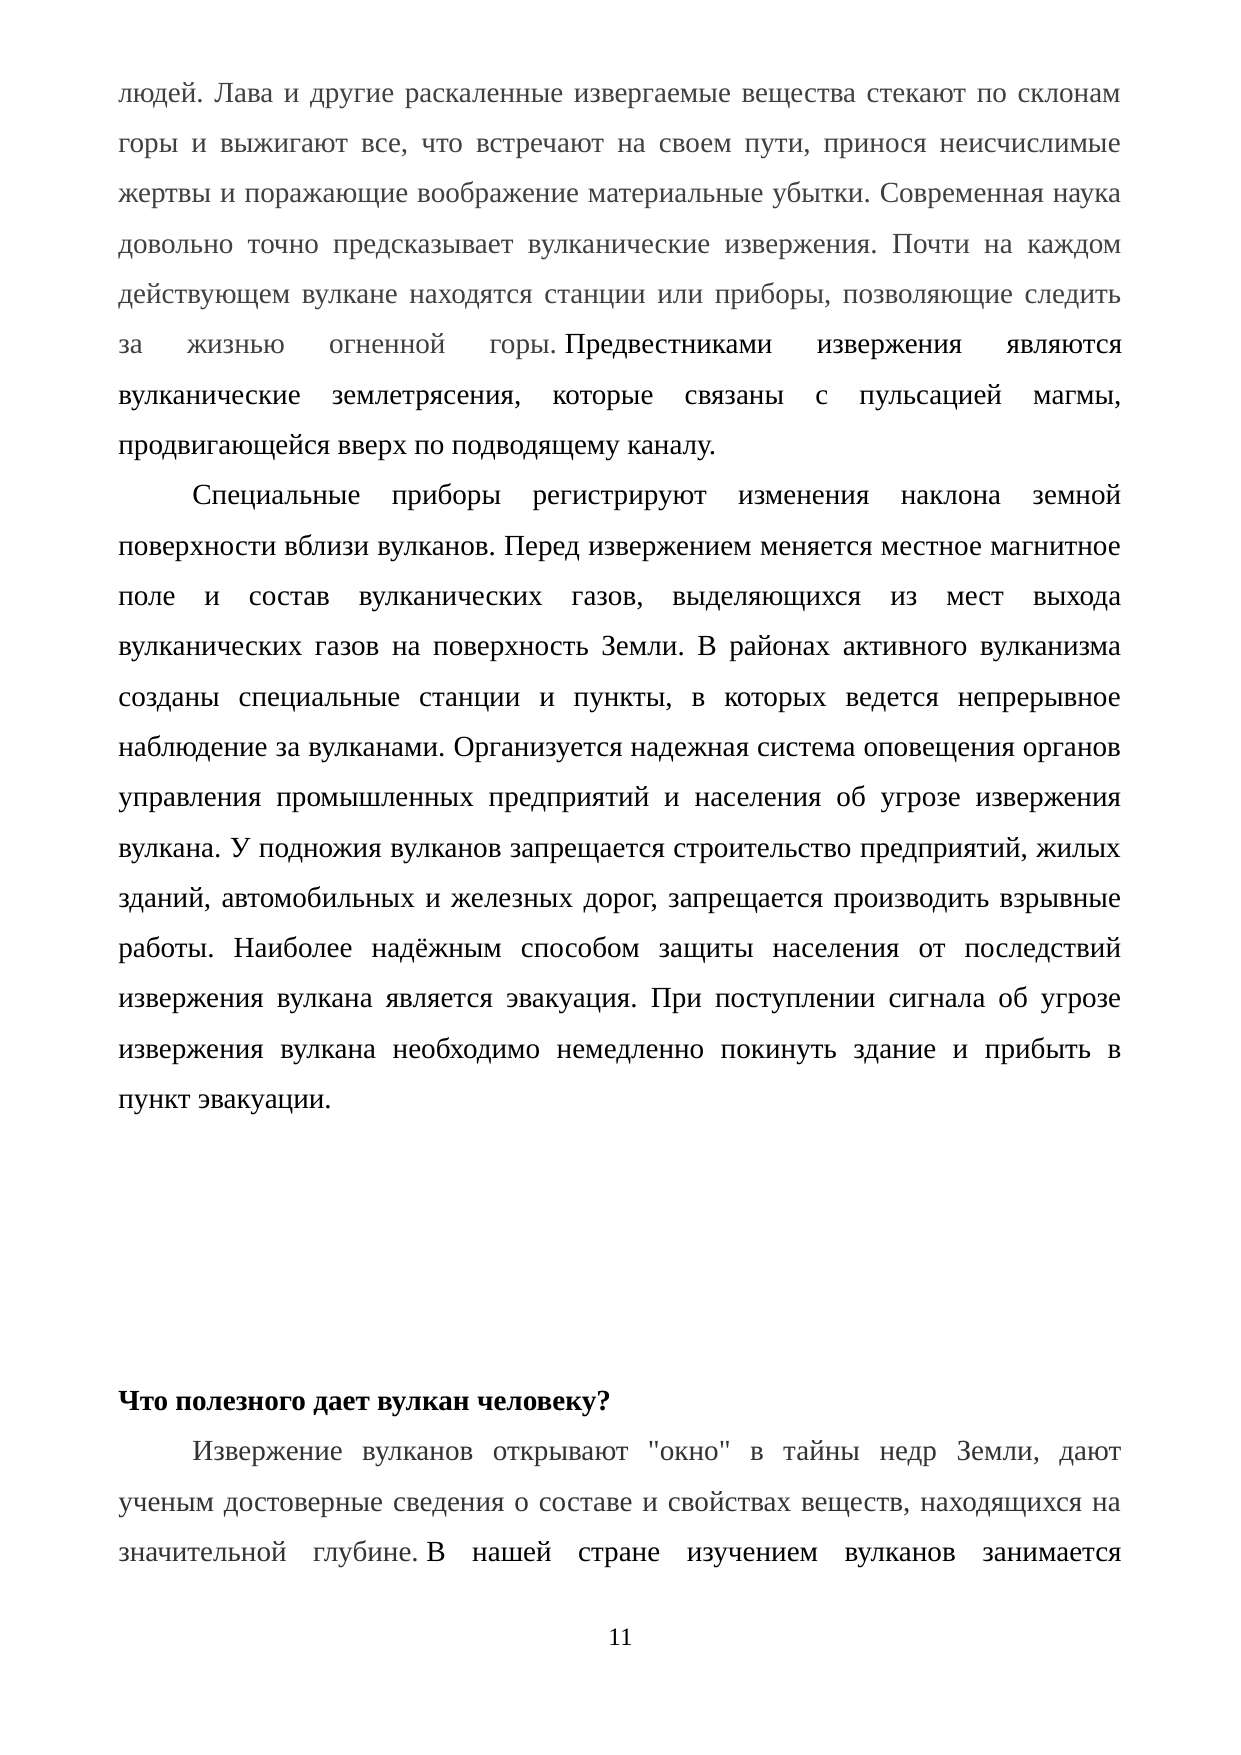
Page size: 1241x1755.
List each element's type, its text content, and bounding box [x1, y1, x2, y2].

text людей. Лава и другие раскаленные извергаемые вещества стекают по склонам горы и выжигают все, что встречают на своем пути, принося неисчислимые жертвы и поражающие воображение материальные убытки. Современная наука довольно точно предсказывает вулканические извержения. Почти на каждом действующем вулкане находятся станции или приборы, позволяющие следить за жизнью огненной горы. Предвестниками извержения являются вулканические землетрясения, которые связаны с пульсацией магмы, продвигающейся вверх по подводящему каналу. [118, 75, 1122, 461]
text Извержение вулканов открывают "окно" в тайны недр Земли, дают ученым достоверные сведения о составе и свойствах веществ, находящихся на значительной глубине. В нашей стране изучением вулканов занимается [118, 1433, 1122, 1568]
text Что полезного дает вулкан человеку? [118, 1383, 1122, 1417]
text Специальные приборы регистрируют изменения наклона земной поверхности вблизи вулканов. Перед извержением меняется местное магнитное поле и состав вулканических газов, выделяющихся из мест выхода вулканических газов на поверхность Земли. В районах активного вулканизма созданы специальные станции и пункты, в которых ведется непрерывное наблюдение за вулканами. Организуется надежная система оповещения органов управления промышленных предприятий и населения об угрозе извержения вулкана. У подножия вулканов запрещается строительство предприятий, жилых зданий, автомобильных и железных дорог, запрещается производить взрывные работы. Наиболее надёжным способом защиты населения от последствий извержения вулкана является эвакуация. При поступлении сигнала об угрозе извержения вулкана необходимо немедленно покинуть здание и прибыть в пункт эвакуации. [118, 477, 1122, 1115]
